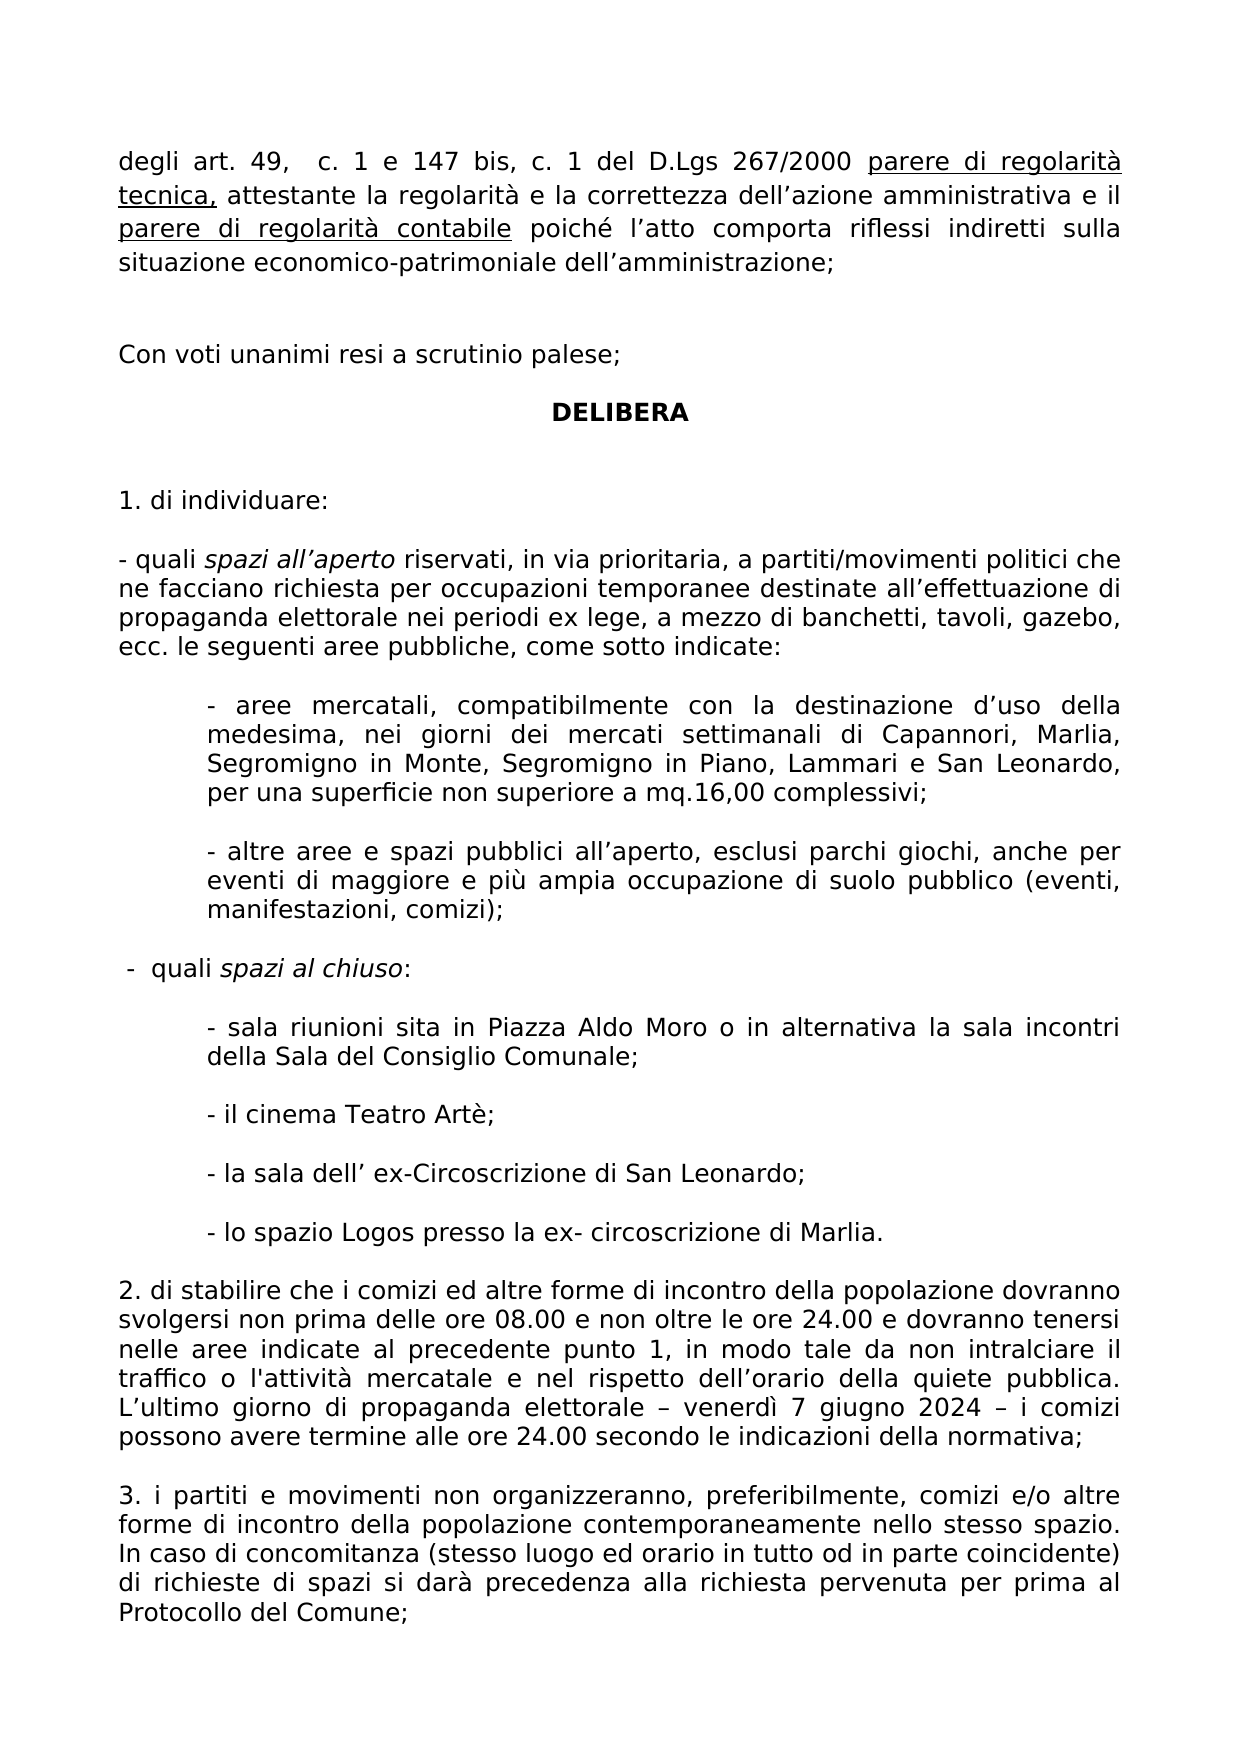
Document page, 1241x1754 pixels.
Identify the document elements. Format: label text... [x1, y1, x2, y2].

text 3. i partiti e movimenti non organizzeranno, preferibilmente, comizi e/o altre forme di incontro della popolazione contemporaneamente nello stesso spazio. In caso di concomitanza (stesso luogo ed orario in tutto od in parte coincidente) di richieste di spazi si darà precedenza alla richiesta pervenuta per prima al Protocollo del Comune; [118, 1481, 1122, 1627]
text 1. di individuare: [118, 486, 1122, 515]
text degli art. 49, c. 1 e 147 bis, c. 1 del D.Lgs 267/2000 parere di regolarità tecnica, attestante la regolarità e la correttezza dell’azione amministrativa e il parere di regolarità contabile poiché l’atto comporta riflessi indiretti sulla situazione economico-patrimoniale dell’amministrazione; [118, 148, 1122, 277]
text DELIBERA [118, 398, 1122, 428]
text - aree mercatali, compatibilmente con la destinazione d’uso della medesima, nei giorni dei mercati settimanali di Capannori, Marlia, Segromigno in Monte, Segromigno in Piano, Lammari e San Leonardo, per una superficie non superiore a mq.16,00 complessivi; [207, 691, 1122, 808]
text - la sala dell’ ex-Circoscrizione di San Leonardo; [207, 1159, 1122, 1188]
text - lo spazio Logos presso la ex- circoscrizione di Marlia. [207, 1218, 1122, 1247]
text - altre aree e spazi pubblici all’aperto, esclusi parchi giochi, anche per eventi di maggiore e più ampia occupazione di suolo pubblico (eventi, manifestazioni, comizi); [207, 837, 1122, 925]
text - quali spazi al chiuso: [118, 954, 1122, 983]
text 2. di stabilire che i comizi ed altre forme di incontro della popolazione dovranno svolgersi non prima delle ore 08.00 e non oltre le ore 24.00 e dovranno tenersi nelle aree indicate al precedente punto 1, in modo tale da non intralciare il traffico o l'attività mercatale e nel rispetto dell’orario della quiete pubblica. L’ultimo giorno di propaganda elettorale – venerdì 7 giugno 2024 – i comizi possono avere termine alle ore 24.00 secondo le indicazioni della normativa; [118, 1277, 1122, 1452]
text - quali spazi all’aperto riservati, in via prioritaria, a partiti/movimenti politici che ne facciano richiesta per occupazioni temporanee destinate all’effettuazione di propaganda elettorale nei periodi ex lege, a mezzo di banchetti, tavoli, gazebo, ecc. le seguenti aree pubbliche, come sotto indicate: [118, 545, 1122, 662]
text - sala riunioni sita in Piazza Aldo Moro o in alternativa la sala incontri della Sala del Consiglio Comunale; [207, 1013, 1122, 1071]
text Con voti unanimi resi a scrutinio palese; [118, 340, 1122, 369]
text - il cinema Teatro Artè; [207, 1101, 1122, 1130]
